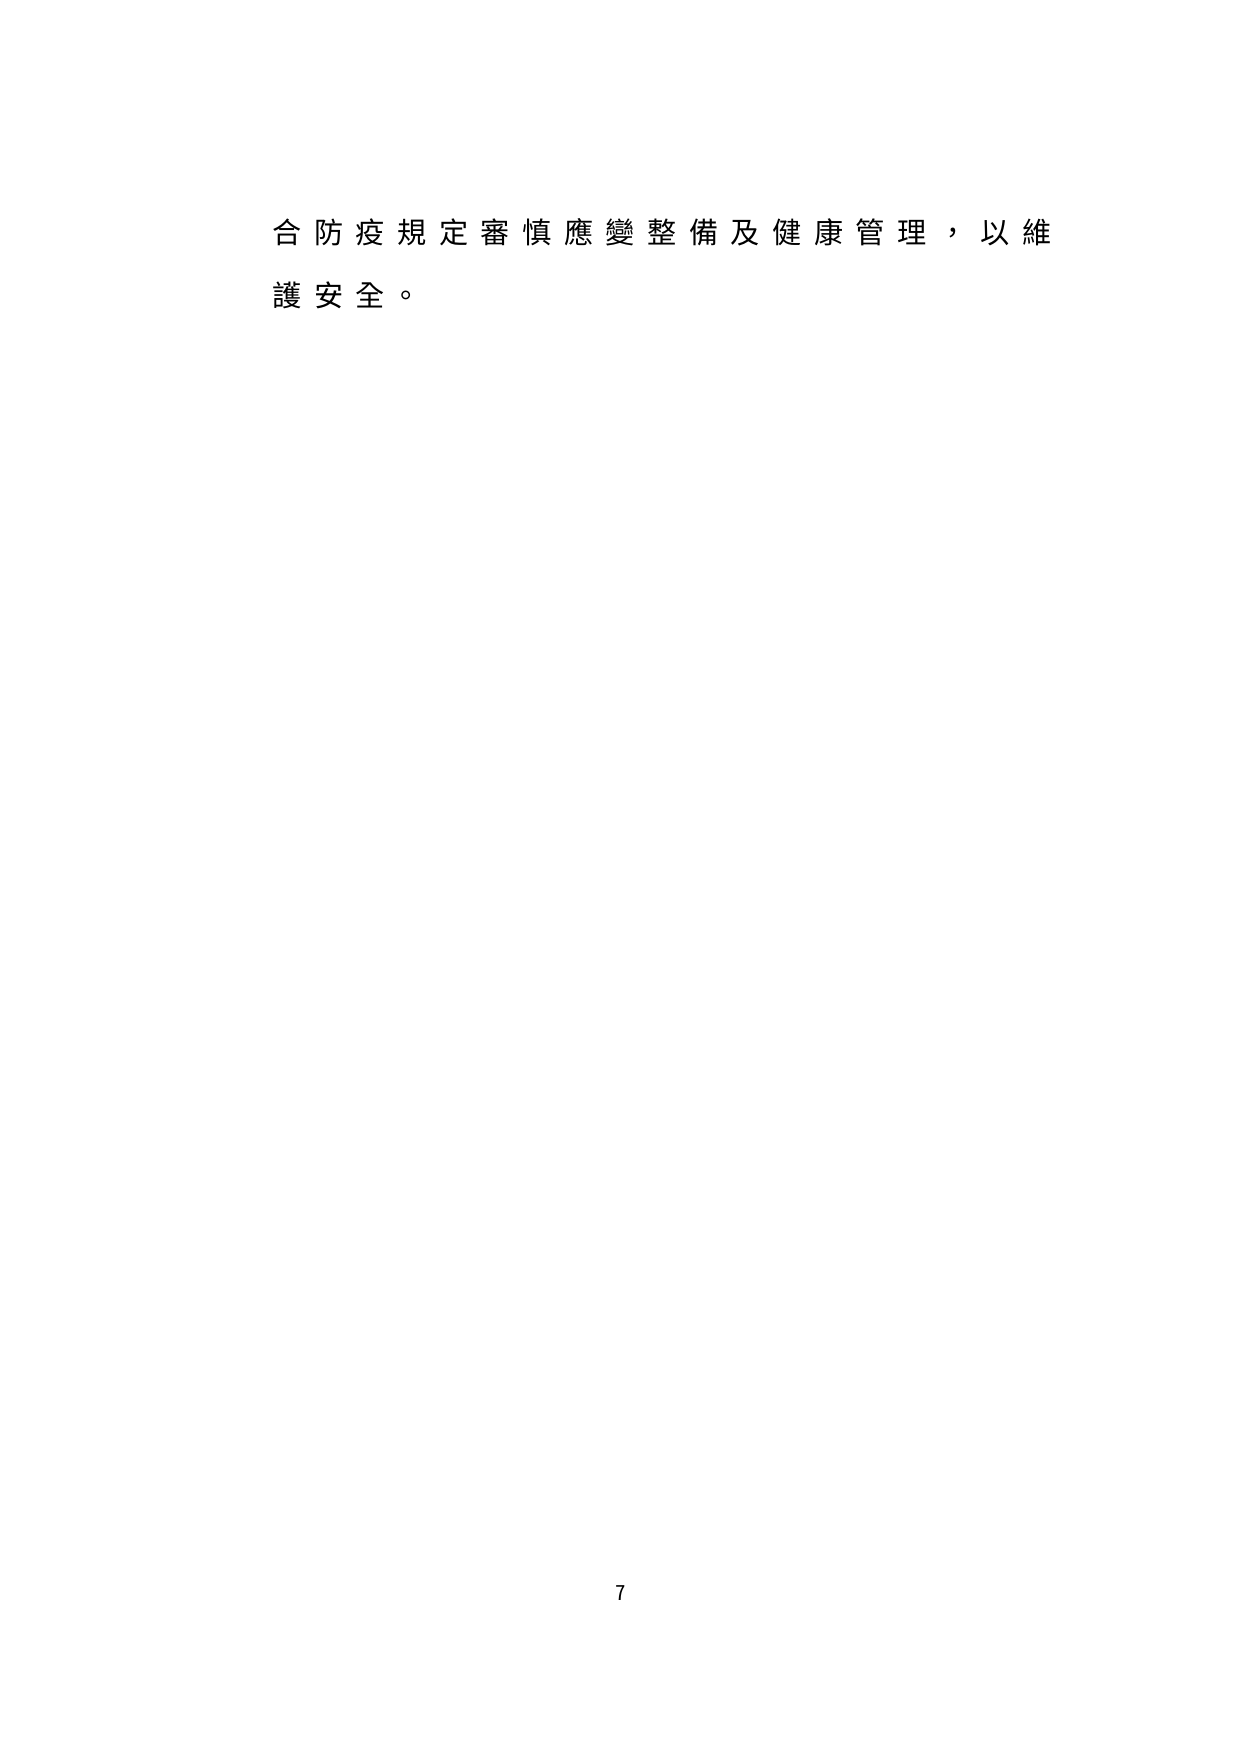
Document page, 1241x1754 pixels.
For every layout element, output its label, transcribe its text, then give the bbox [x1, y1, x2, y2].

text 合防疫規定審慎應變整備及健康管理，以維護安全。 [242, 189, 1058, 314]
